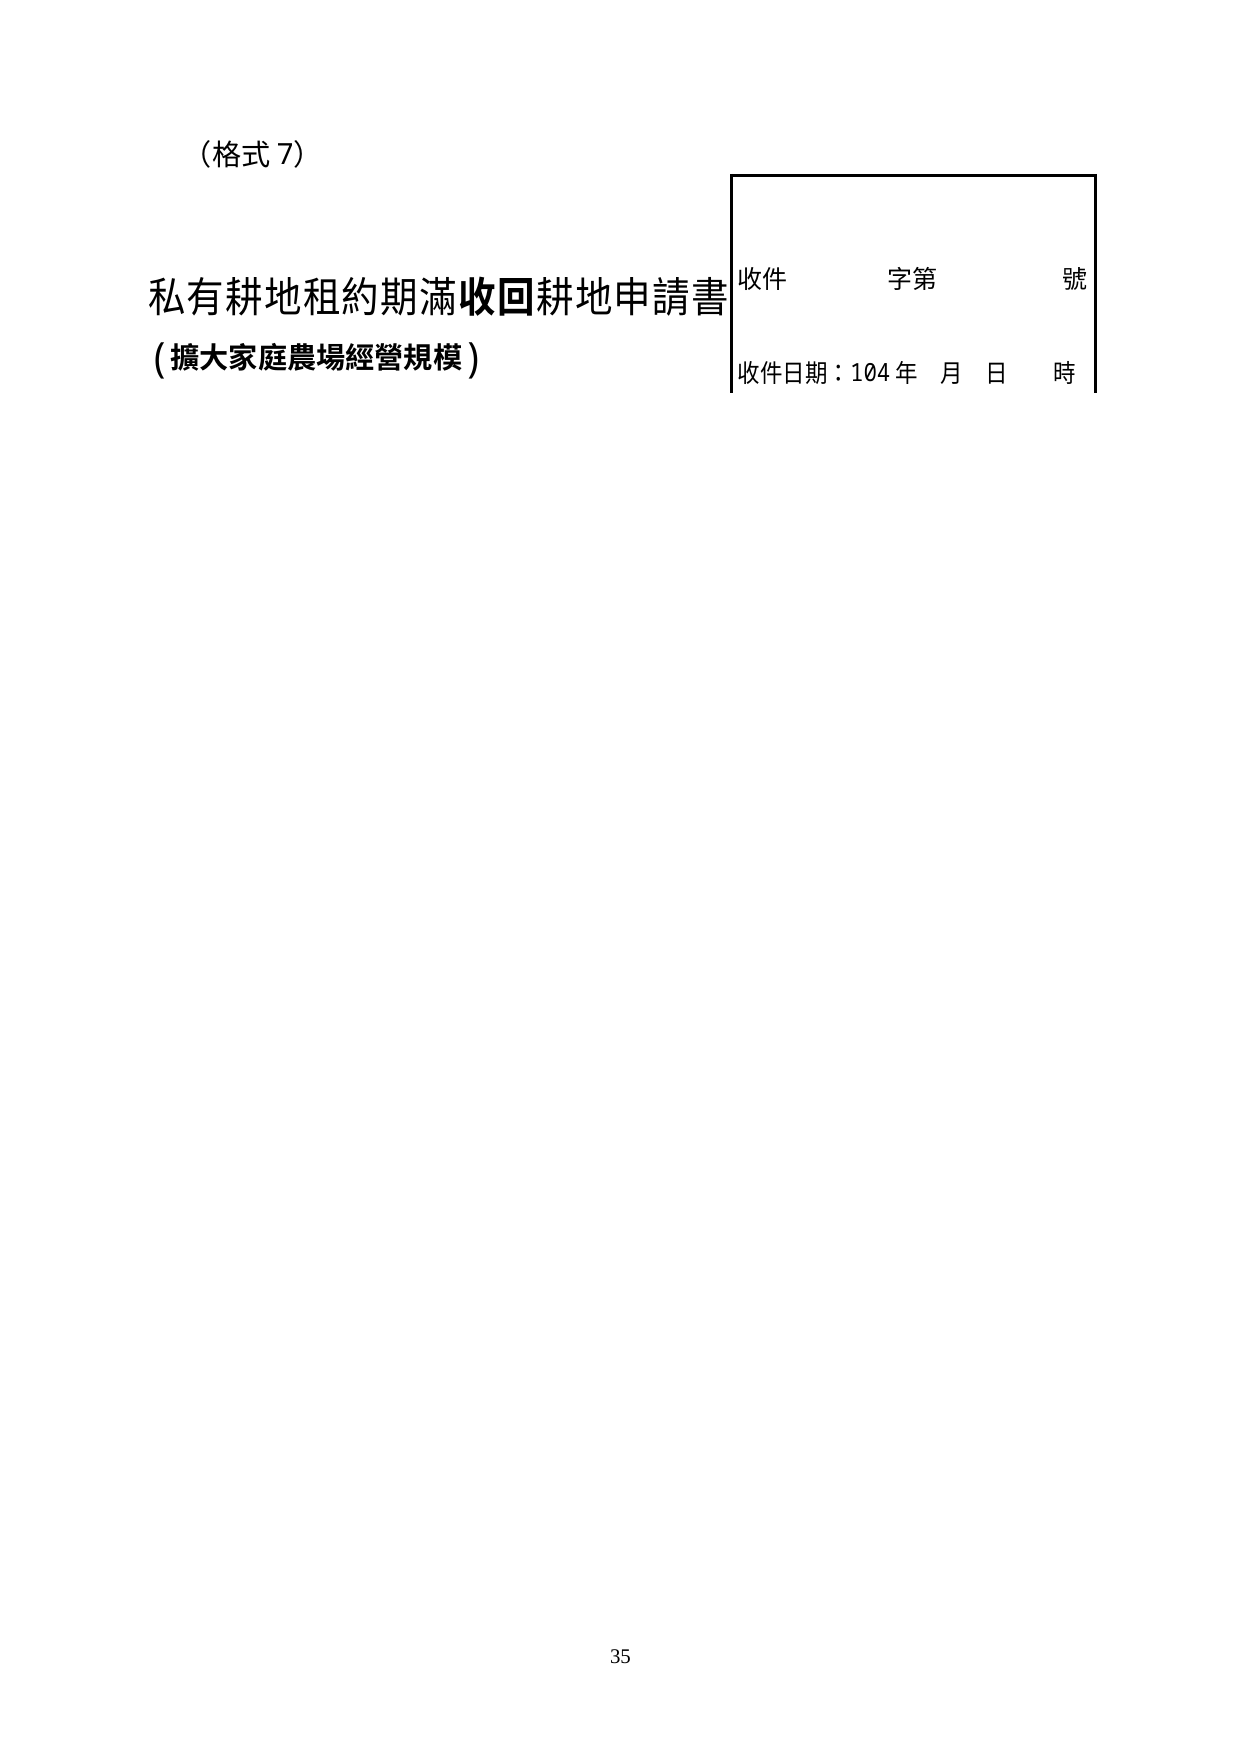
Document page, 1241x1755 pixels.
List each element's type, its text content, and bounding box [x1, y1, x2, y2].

text （格式7） [148, 111, 1093, 174]
table_header 私有耕地租約期滿收回耕地申請書(擴大家庭農場經營規模) [145, 174, 730, 393]
table_header 收件 字第 號 收件日期：104年 月 日 時 [733, 177, 1094, 393]
